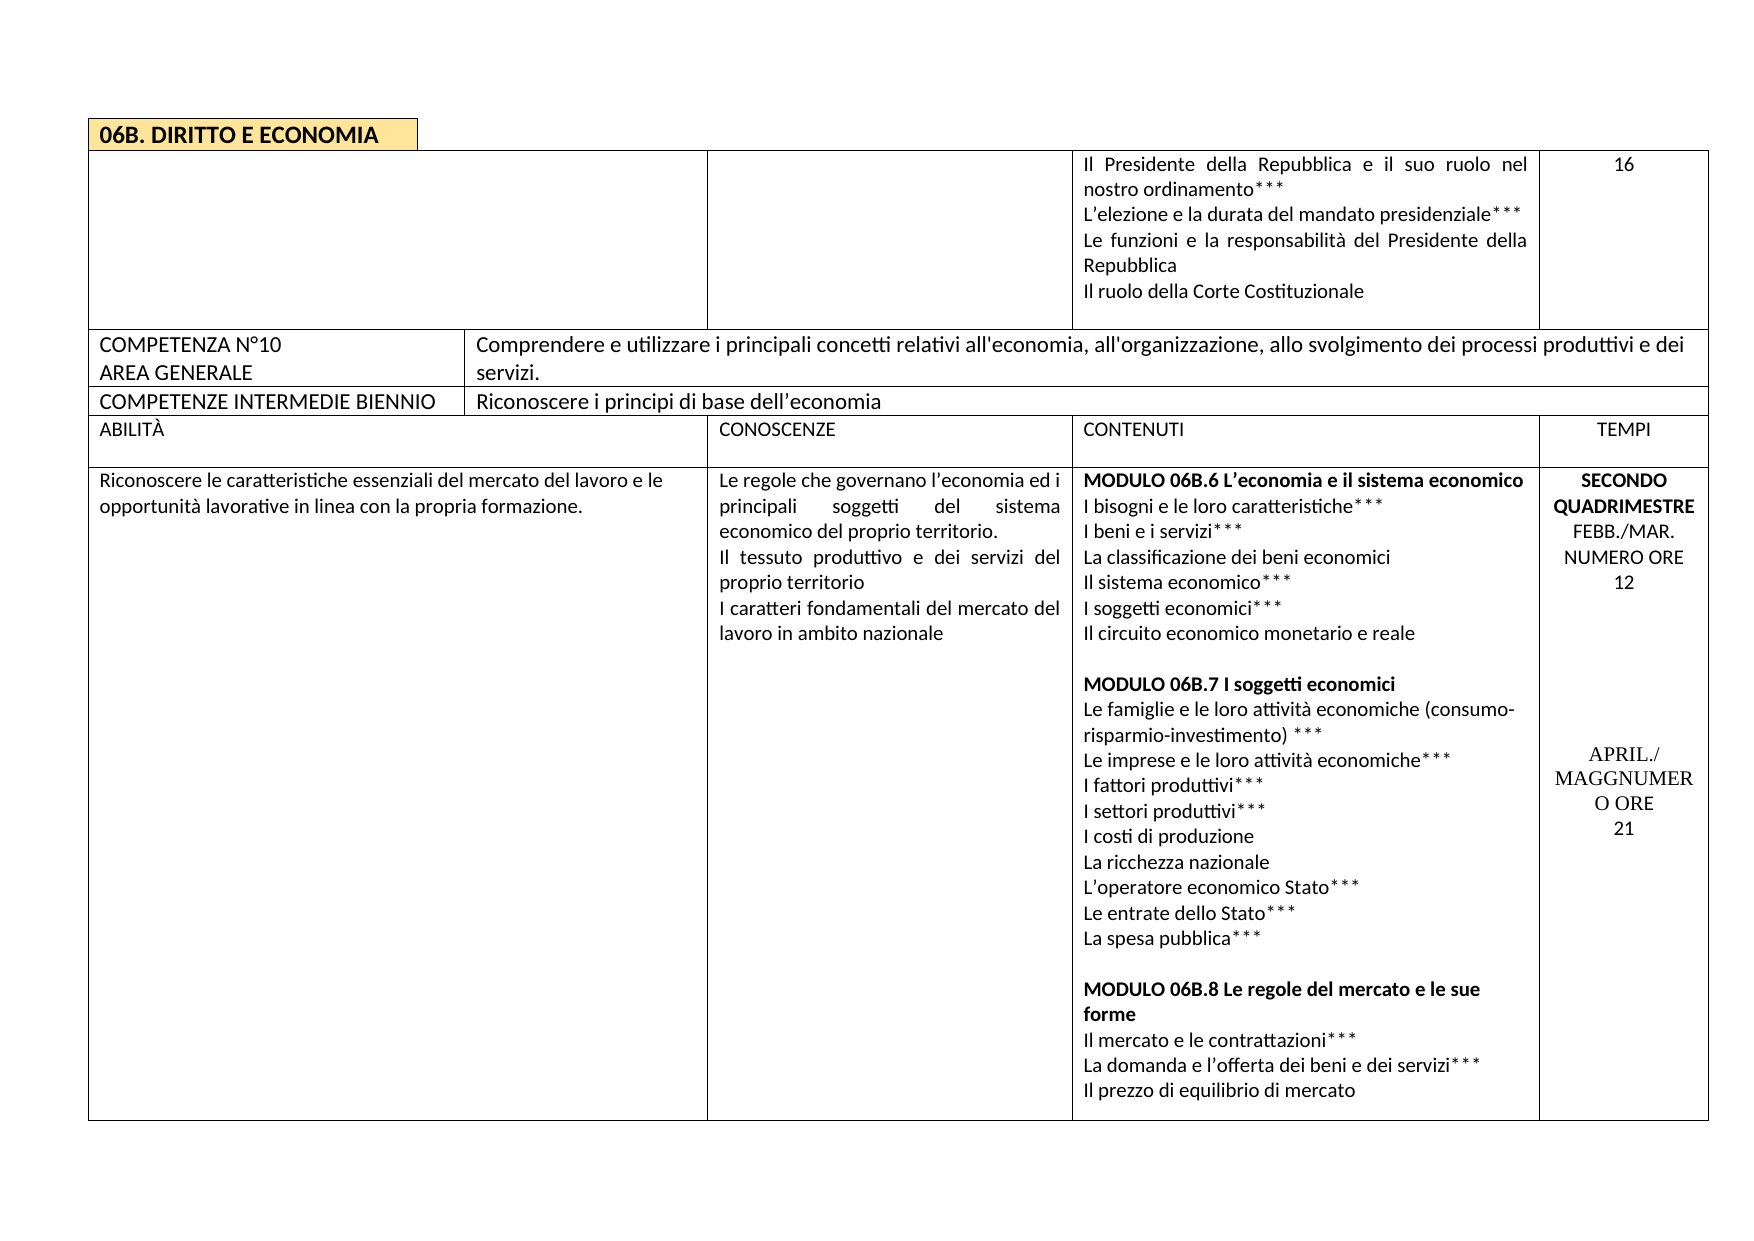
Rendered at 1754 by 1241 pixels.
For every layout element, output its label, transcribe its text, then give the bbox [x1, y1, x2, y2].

table_cell Riconoscere i principi di base dell’economia [465, 387, 1708, 415]
table_cell ABILITÀ [89, 416, 707, 467]
table_header [418, 118, 1708, 150]
table_cell SECONDO QUADRIMESTRE FEBB./MAR. NUMERO ORE 12 APRIL./MAGGNUMERO ORE 21 [1540, 468, 1708, 1120]
table_cell COMPETENZE INTERMEDIE BIENNIO [89, 387, 464, 415]
table_cell 16 [1540, 151, 1708, 329]
table_cell CONTENUTI [1073, 416, 1539, 467]
table_cell Riconoscere le caratteristiche essenziali del mercato del lavoro e le opportunità lavorative in linea con la propria formazione. [89, 468, 707, 1120]
table_cell TEMPI [1540, 416, 1708, 467]
table_header 06B. DIRITTO E ECONOMIA [89, 119, 417, 150]
table_cell [89, 151, 707, 329]
table_cell [708, 151, 1072, 329]
table_cell Comprendere e utilizzare i principali concetti relativi all'economia, all'organizzazione, allo svolgimento dei processi produttivi e dei servizi. [465, 330, 1708, 386]
table_cell CONOSCENZE [708, 416, 1072, 467]
table_cell MODULO 06B.6 L’economia e il sistema economico I bisogni e le loro caratteristiche*** I beni e i servizi*** La classificazione dei beni economici Il sistema economico*** I soggetti economici*** Il circuito economico monetario e reale MODULO 06B.7 I soggetti economici Le famiglie e le loro attività economiche (consumo-risparmio-investimento) *** Le imprese e le loro attività economiche*** I fattori produttivi*** I settori produttivi*** I costi di produzione La ricchezza nazionale L’operatore economico Stato*** Le entrate dello Stato*** La spesa pubblica*** MODULO 06B.8 Le regole del mercato e le sue forme Il mercato e le contrattazioni*** La domanda e l’offerta dei beni e dei servizi*** Il prezzo di equilibrio di mercato [1073, 468, 1539, 1120]
table_cell Le regole che governano l’economia ed i principali soggetti del sistema economico del proprio territorio. Il tessuto produttivo e dei servizi del proprio territorio I caratteri fondamentali del mercato del lavoro in ambito nazionale [708, 468, 1072, 1120]
table_cell Il Presidente della Repubblica e il suo ruolo nel nostro ordinamento*** L’elezione e la durata del mandato presidenziale*** Le funzioni e la responsabilità del Presidente della Repubblica Il ruolo della Corte Costituzionale [1073, 151, 1539, 329]
table_cell COMPETENZA N°10 AREA GENERALE [89, 330, 464, 386]
